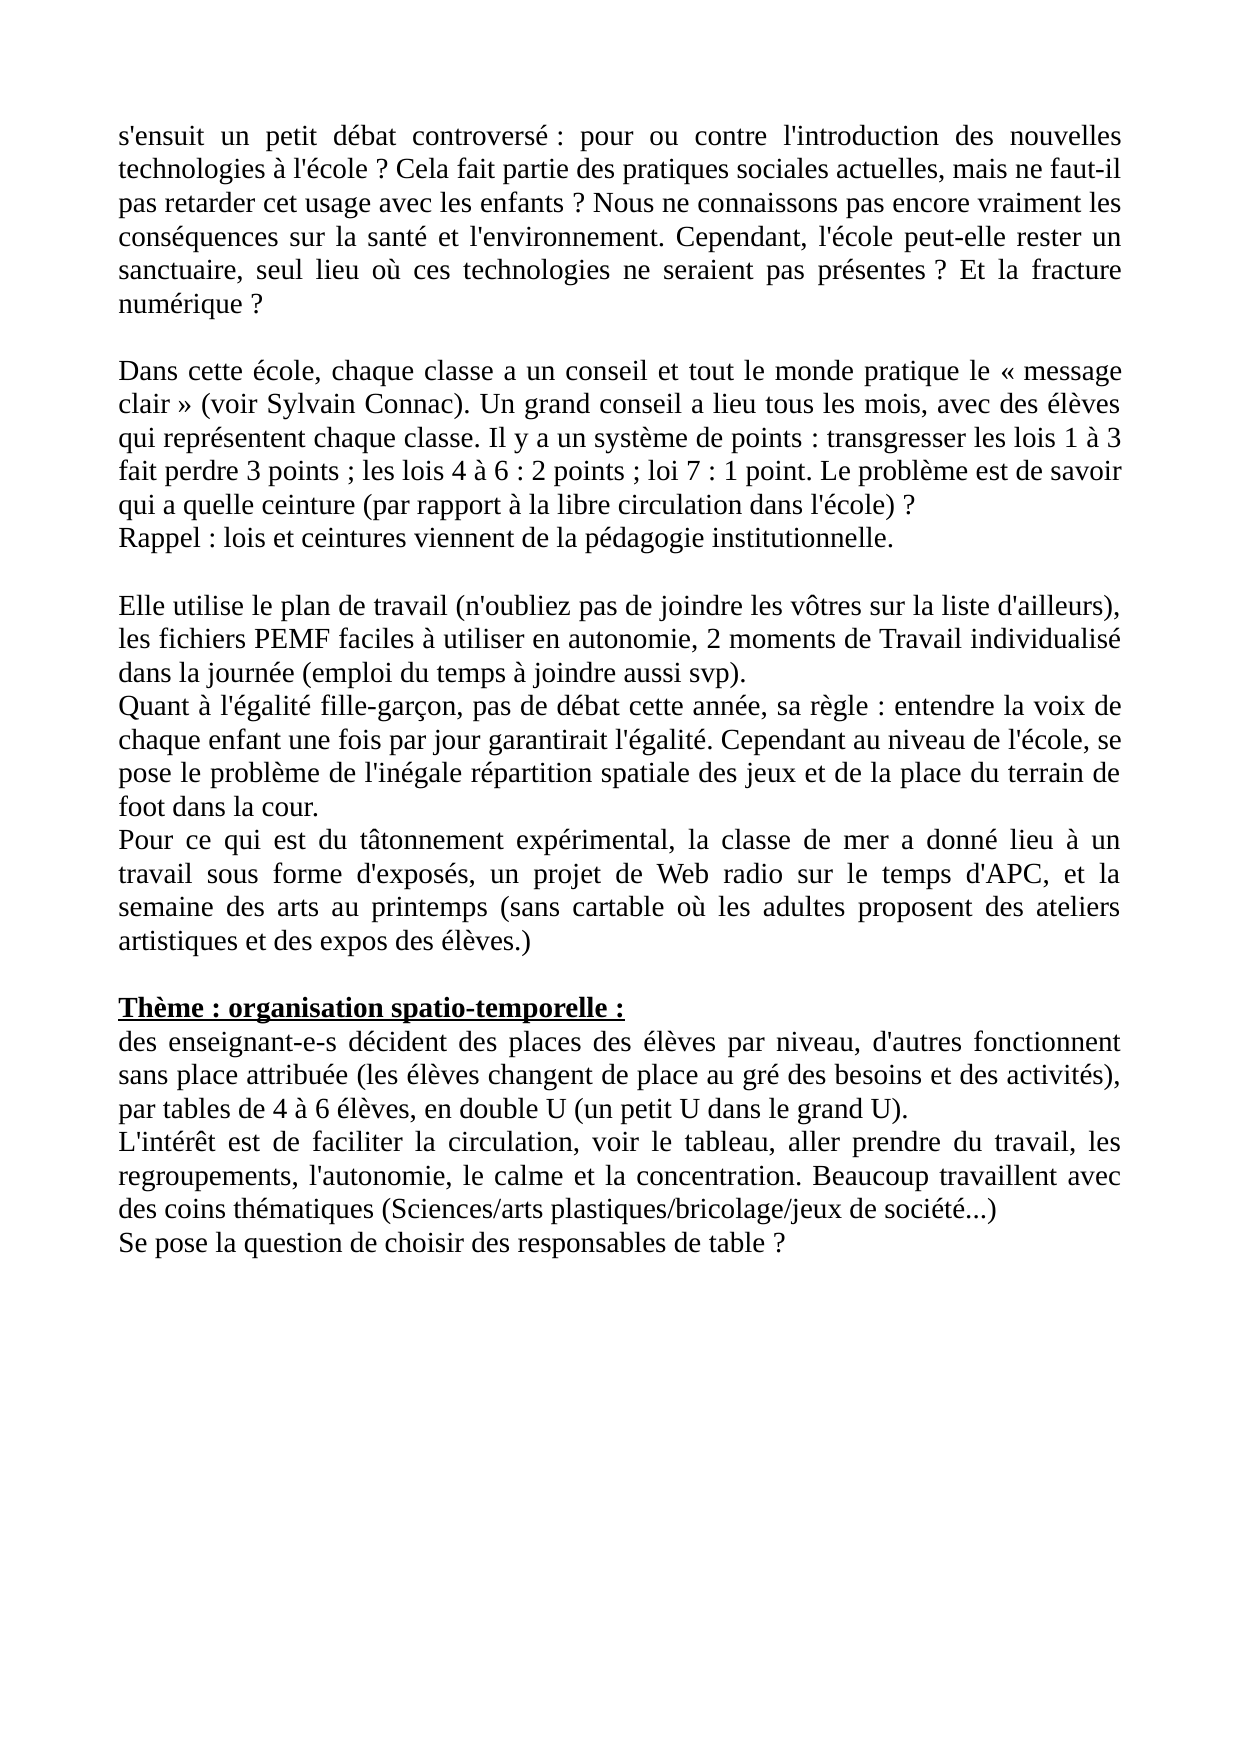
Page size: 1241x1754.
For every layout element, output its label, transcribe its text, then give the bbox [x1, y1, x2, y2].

text Thème : organisation spatio-temporelle : [118, 990, 1122, 1024]
text L'intérêt est de faciliter la circulation, voir le tableau, aller prendre du travail, les regroupements, l'autonomie, le calme et la concentration. Beaucoup travaillent avec des coins thématiques (Sciences/arts plastiques/bricolage/jeux de société...) [118, 1124, 1122, 1225]
text des enseignant-e-s décident des places des élèves par niveau, d'autres fonctionnent sans place attribuée (les élèves changent de place au gré des besoins et des activités), par tables de 4 à 6 élèves, en double U (un petit U dans le grand U). [118, 1024, 1122, 1124]
text Quant à l'égalité fille-garçon, pas de débat cette année, sa règle : entendre la voix de chaque enfant une fois par jour garantirait l'égalité. Cependant au niveau de l'école, se pose le problème de l'inégale répartition spatiale des jeux et de la place du terrain de foot dans la cour. [118, 688, 1122, 822]
text Rappel : lois et ceintures viennent de la pédagogie institutionnelle. [118, 521, 1122, 554]
text Se pose la question de choisir des responsables de table ? [118, 1225, 1122, 1258]
text Elle utilise le plan de travail (n'oubliez pas de joindre les vôtres sur la liste d'ailleurs), les fichiers PEMF faciles à utiliser en autonomie, 2 moments de Travail individualisé dans la journée (emploi du temps à joindre aussi svp). [118, 588, 1122, 688]
text s'ensuit un petit débat controversé : pour ou contre l'introduction des nouvelles technologies à l'école ? Cela fait partie des pratiques sociales actuelles, mais ne faut-il pas retarder cet usage avec les enfants ? Nous ne connaissons pas encore vraiment les conséquences sur la santé et l'environnement. Cependant, l'école peut-elle rester un sanctuaire, seul lieu où ces technologies ne seraient pas présentes ? Et la fracture numérique ? [118, 118, 1122, 319]
text Dans cette école, chaque classe a un conseil et tout le monde pratique le « message clair » (voir Sylvain Connac). Un grand conseil a lieu tous les mois, avec des élèves qui représentent chaque classe. Il y a un système de points : transgresser les lois 1 à 3 fait perdre 3 points ; les lois 4 à 6 : 2 points ; loi 7 : 1 point. Le problème est de savoir qui a quelle ceinture (par rapport à la libre circulation dans l'école) ? [118, 353, 1122, 521]
text Pour ce qui est du tâtonnement expérimental, la classe de mer a donné lieu à un travail sous forme d'exposés, un projet de Web radio sur le temps d'APC, et la semaine des arts au printemps (sans cartable où les adultes proposent des ateliers artistiques et des expos des élèves.) [118, 822, 1122, 957]
